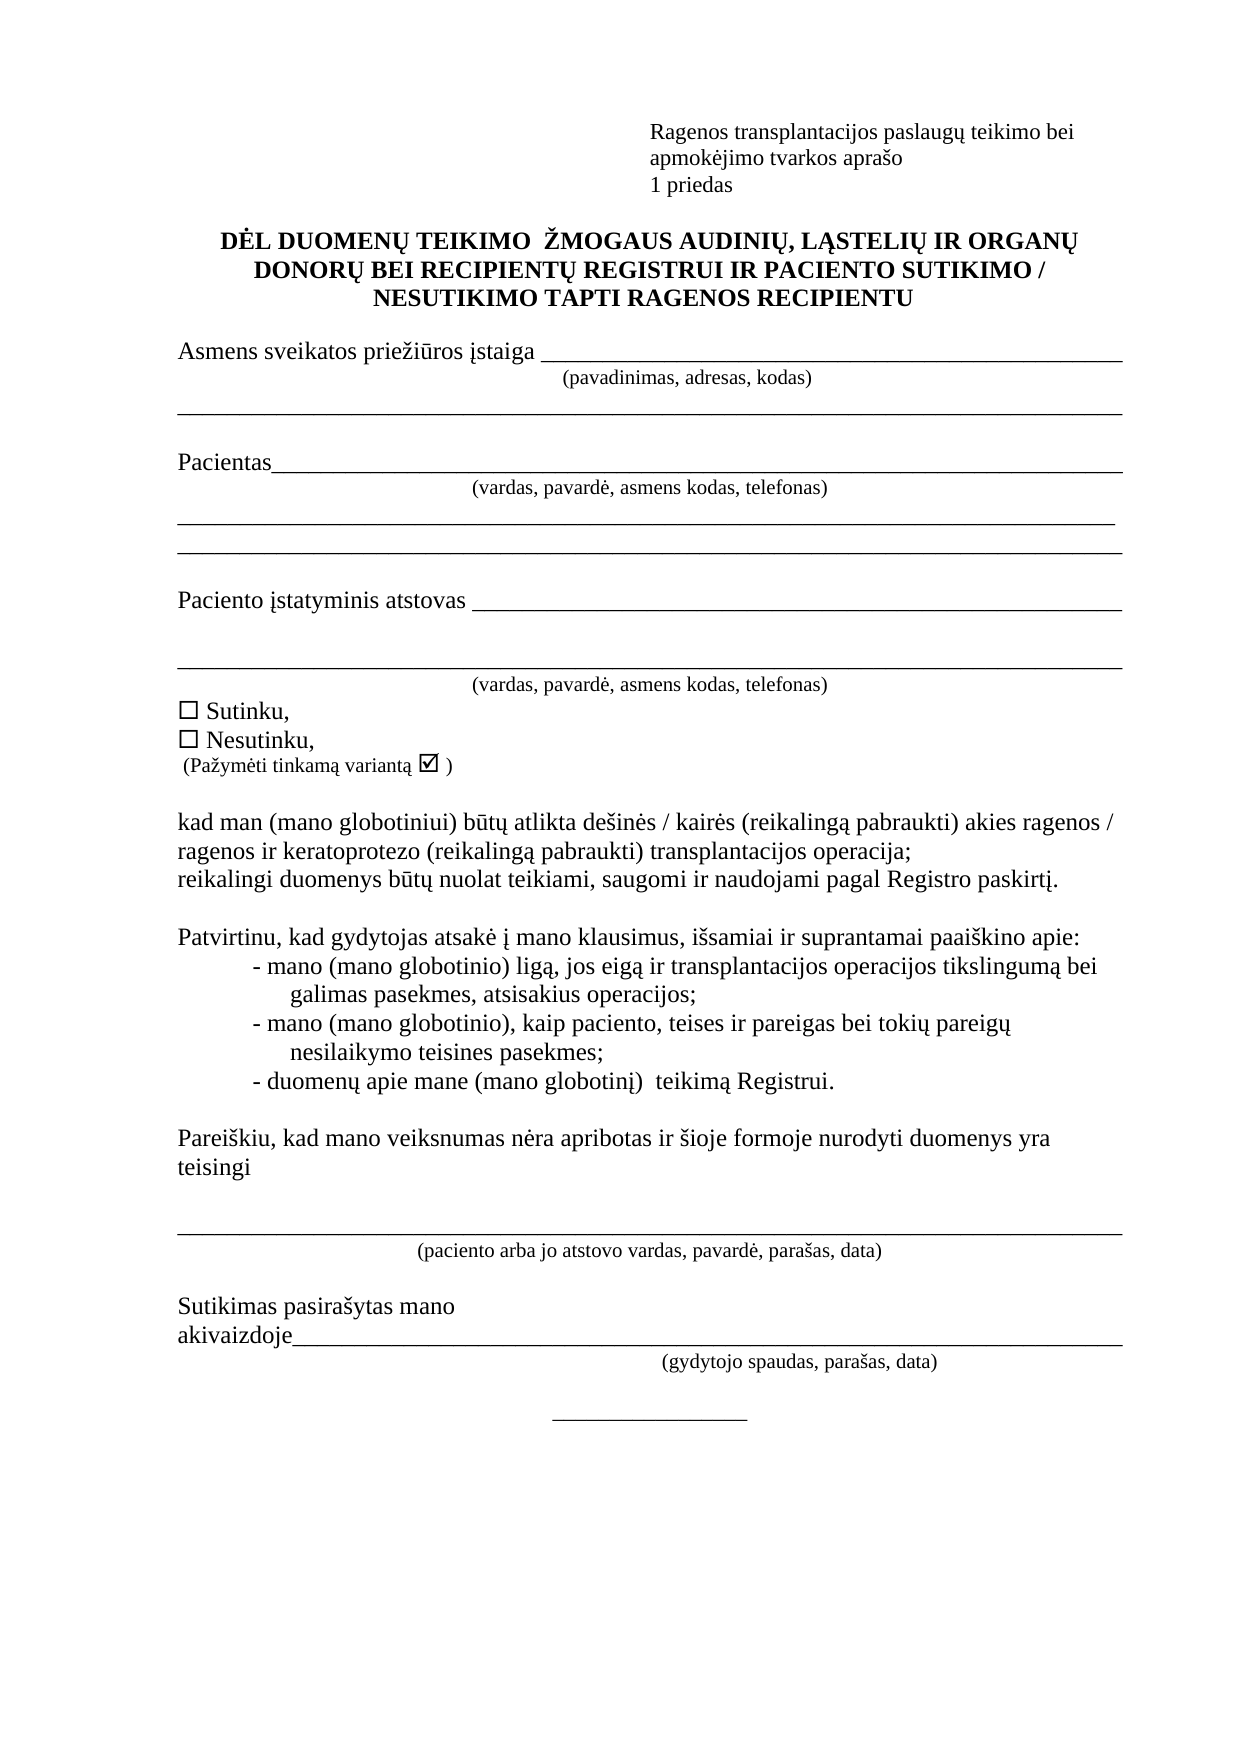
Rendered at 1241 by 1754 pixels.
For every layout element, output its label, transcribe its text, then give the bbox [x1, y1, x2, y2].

text _ [177, 389, 1122, 414]
text (gydytojo spaudas, parašas, data) [402, 1349, 1122, 1373]
text - mano (mano globotinio), kaip paciento, teises ir pareigas bei tokių pareigų nesilaikymo teisines pasekmes; [252, 1008, 1122, 1066]
text - duomenų apie mane (mano globotinį) teikimą Registrui. [252, 1066, 1122, 1094]
text Paciento įstatyminis atstovas [177, 586, 1122, 614]
text [] Sutinku, [177, 696, 1122, 725]
text [] Nesutinku, [177, 725, 1122, 753]
text Pareiškiu, kad mano veiksnumas nėra apribotas ir šioje formoje nurodyti duomenys yra teisingi [177, 1123, 1122, 1181]
text 1 priedas [649, 171, 1122, 197]
text Asmens sveikatos priežiūros įstaiga [177, 336, 1122, 365]
text Ragenos transplantacijos paslaugų teikimo bei apmokėjimo tvarkos aprašo [649, 118, 1122, 171]
text (paciento arba jo atstovo vardas, pavardė, parašas, data) [177, 1238, 1122, 1262]
text Patvirtinu, kad gydytojas atsakė į mano klausimus, išsamiai ir suprantamai paaiškino apie: [177, 922, 1122, 951]
text (pavadinimas, adresas, kodas) [177, 365, 1122, 389]
text _________________ [177, 1397, 1122, 1423]
text (vardas, pavardė, asmens kodas, telefonas) [177, 475, 1122, 499]
text DĖL DUOMENŲ TEIKIMO ŽMOGAUS AUDINIŲ, LĄSTELIŲ IR ORGANŲ DONORŲ BEI RECIPIENTŲ REGISTRUI IR PACIENTO SUTIKIMO / NESUTIKIMO TAPTI RAGENOS RECIPIENTU [177, 226, 1122, 312]
text akivaizdoje [177, 1320, 1122, 1349]
text (Pažymėti tinkamą variantą  [v]) [177, 753, 1122, 778]
text (vardas, pavardė, asmens kodas, telefonas) [177, 672, 1122, 696]
text Sutikimas pasirašytas mano [177, 1291, 1122, 1320]
text ____________________________________________________________________________ [177, 499, 1122, 553]
text kad man (mano globotiniui) būtų atlikta dešinės / kairės (reikalingą pabraukti) akies ragenos / ragenos ir keratoprotezo (reikalingą pabraukti) transplantacijos operacija; [177, 807, 1122, 864]
text _ [177, 1209, 1122, 1234]
text reikalingi duomenys būtų nuolat teikiami, saugomi ir naudojami pagal Registro paskirtį. [177, 864, 1122, 893]
text - mano (mano globotinio) ligą, jos eigą ir transplantacijos operacijos tikslingumą bei galimas pasekmes, atsisakius operacijos; [252, 951, 1122, 1008]
text Pacientas [177, 447, 1122, 475]
text _ [177, 643, 1122, 668]
